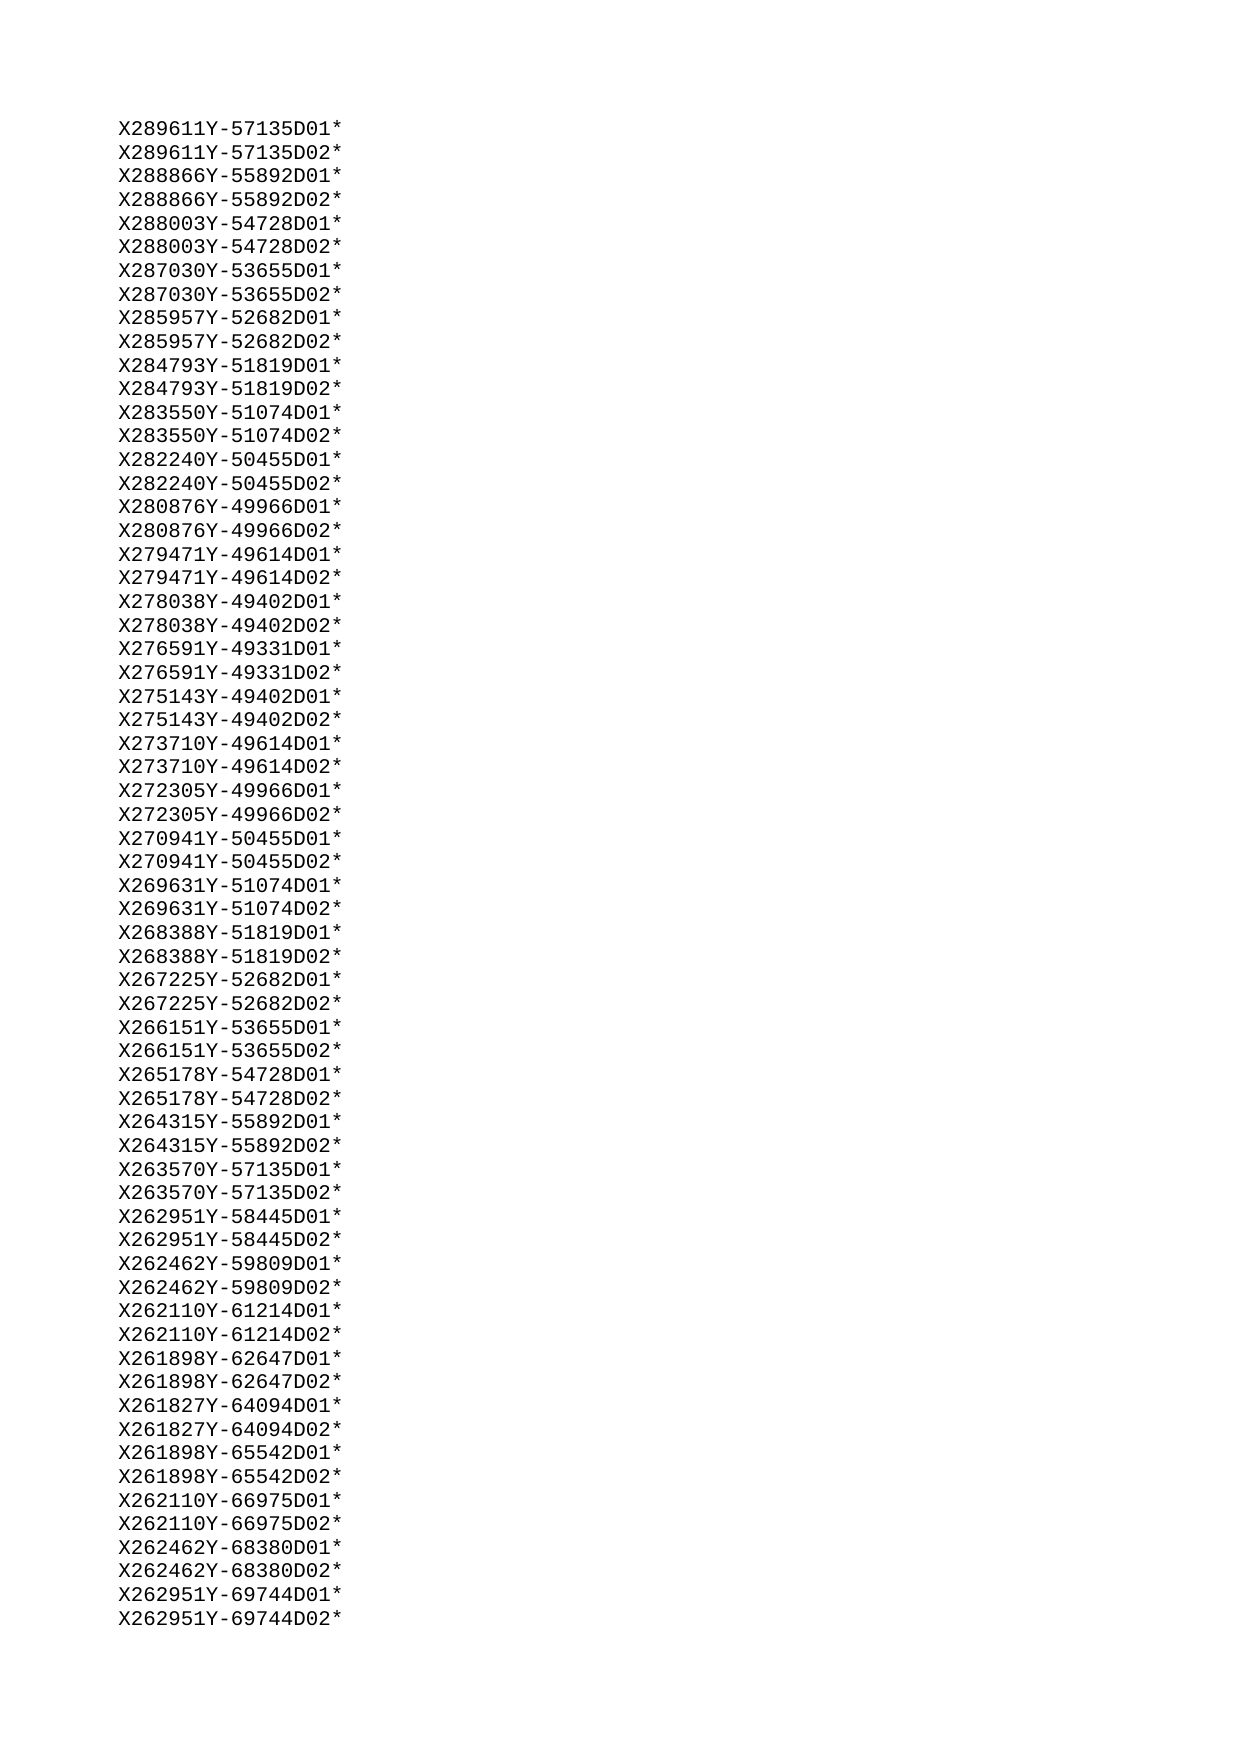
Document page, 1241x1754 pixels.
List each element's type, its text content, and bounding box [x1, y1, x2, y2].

text X272305Y-49966D02* [118, 804, 1122, 827]
text X285957Y-52682D01* [118, 307, 1122, 331]
text X262110Y-66975D01* [118, 1489, 1122, 1513]
text X266151Y-53655D01* [118, 1017, 1122, 1040]
text X264315Y-55892D02* [118, 1135, 1122, 1158]
text X262462Y-68380D02* [118, 1561, 1122, 1584]
text X289611Y-57135D02* [118, 142, 1122, 165]
text X284793Y-51819D01* [118, 354, 1122, 378]
text X273710Y-49614D01* [118, 733, 1122, 757]
text X282240Y-50455D02* [118, 473, 1122, 496]
text X262462Y-59809D01* [118, 1253, 1122, 1277]
text X272305Y-49966D01* [118, 780, 1122, 804]
text X288003Y-54728D02* [118, 236, 1122, 260]
text X267225Y-52682D01* [118, 969, 1122, 993]
text X288866Y-55892D02* [118, 189, 1122, 213]
text X261898Y-62647D02* [118, 1371, 1122, 1395]
text X273710Y-49614D02* [118, 757, 1122, 780]
text X285957Y-52682D02* [118, 331, 1122, 354]
text X270941Y-50455D02* [118, 851, 1122, 875]
text X262110Y-66975D02* [118, 1513, 1122, 1537]
text X263570Y-57135D02* [118, 1182, 1122, 1206]
text X262951Y-69744D02* [118, 1608, 1122, 1631]
text X289611Y-57135D01* [118, 118, 1122, 142]
text X261827Y-64094D01* [118, 1395, 1122, 1419]
text X278038Y-49402D01* [118, 591, 1122, 615]
text X288866Y-55892D01* [118, 165, 1122, 189]
text X265178Y-54728D02* [118, 1088, 1122, 1111]
text X262951Y-69744D01* [118, 1584, 1122, 1608]
text X287030Y-53655D02* [118, 284, 1122, 307]
text X283550Y-51074D02* [118, 426, 1122, 449]
text X279471Y-49614D02* [118, 567, 1122, 591]
text X269631Y-51074D01* [118, 875, 1122, 898]
text X269631Y-51074D02* [118, 898, 1122, 922]
text X276591Y-49331D01* [118, 638, 1122, 662]
text X264315Y-55892D01* [118, 1111, 1122, 1135]
text X262462Y-68380D01* [118, 1537, 1122, 1561]
text X283550Y-51074D01* [118, 402, 1122, 426]
text X261827Y-64094D02* [118, 1419, 1122, 1442]
text X262462Y-59809D02* [118, 1277, 1122, 1300]
text X278038Y-49402D02* [118, 615, 1122, 638]
text X266151Y-53655D02* [118, 1040, 1122, 1064]
text X288003Y-54728D01* [118, 213, 1122, 236]
text X276591Y-49331D02* [118, 662, 1122, 686]
text X280876Y-49966D02* [118, 520, 1122, 544]
text X284793Y-51819D02* [118, 378, 1122, 402]
text X282240Y-50455D01* [118, 449, 1122, 473]
text X262110Y-61214D02* [118, 1324, 1122, 1348]
text X275143Y-49402D02* [118, 709, 1122, 733]
text X268388Y-51819D01* [118, 922, 1122, 946]
text X268388Y-51819D02* [118, 946, 1122, 969]
text X261898Y-62647D01* [118, 1348, 1122, 1371]
text X261898Y-65542D02* [118, 1466, 1122, 1489]
text X261898Y-65542D01* [118, 1442, 1122, 1466]
text X262951Y-58445D01* [118, 1206, 1122, 1229]
text X280876Y-49966D01* [118, 496, 1122, 520]
text X275143Y-49402D01* [118, 686, 1122, 709]
text X262110Y-61214D01* [118, 1300, 1122, 1324]
text X265178Y-54728D01* [118, 1064, 1122, 1088]
text X267225Y-52682D02* [118, 993, 1122, 1017]
text X287030Y-53655D01* [118, 260, 1122, 284]
text X279471Y-49614D01* [118, 544, 1122, 567]
text X263570Y-57135D01* [118, 1158, 1122, 1182]
text X262951Y-58445D02* [118, 1229, 1122, 1253]
text X270941Y-50455D01* [118, 827, 1122, 851]
